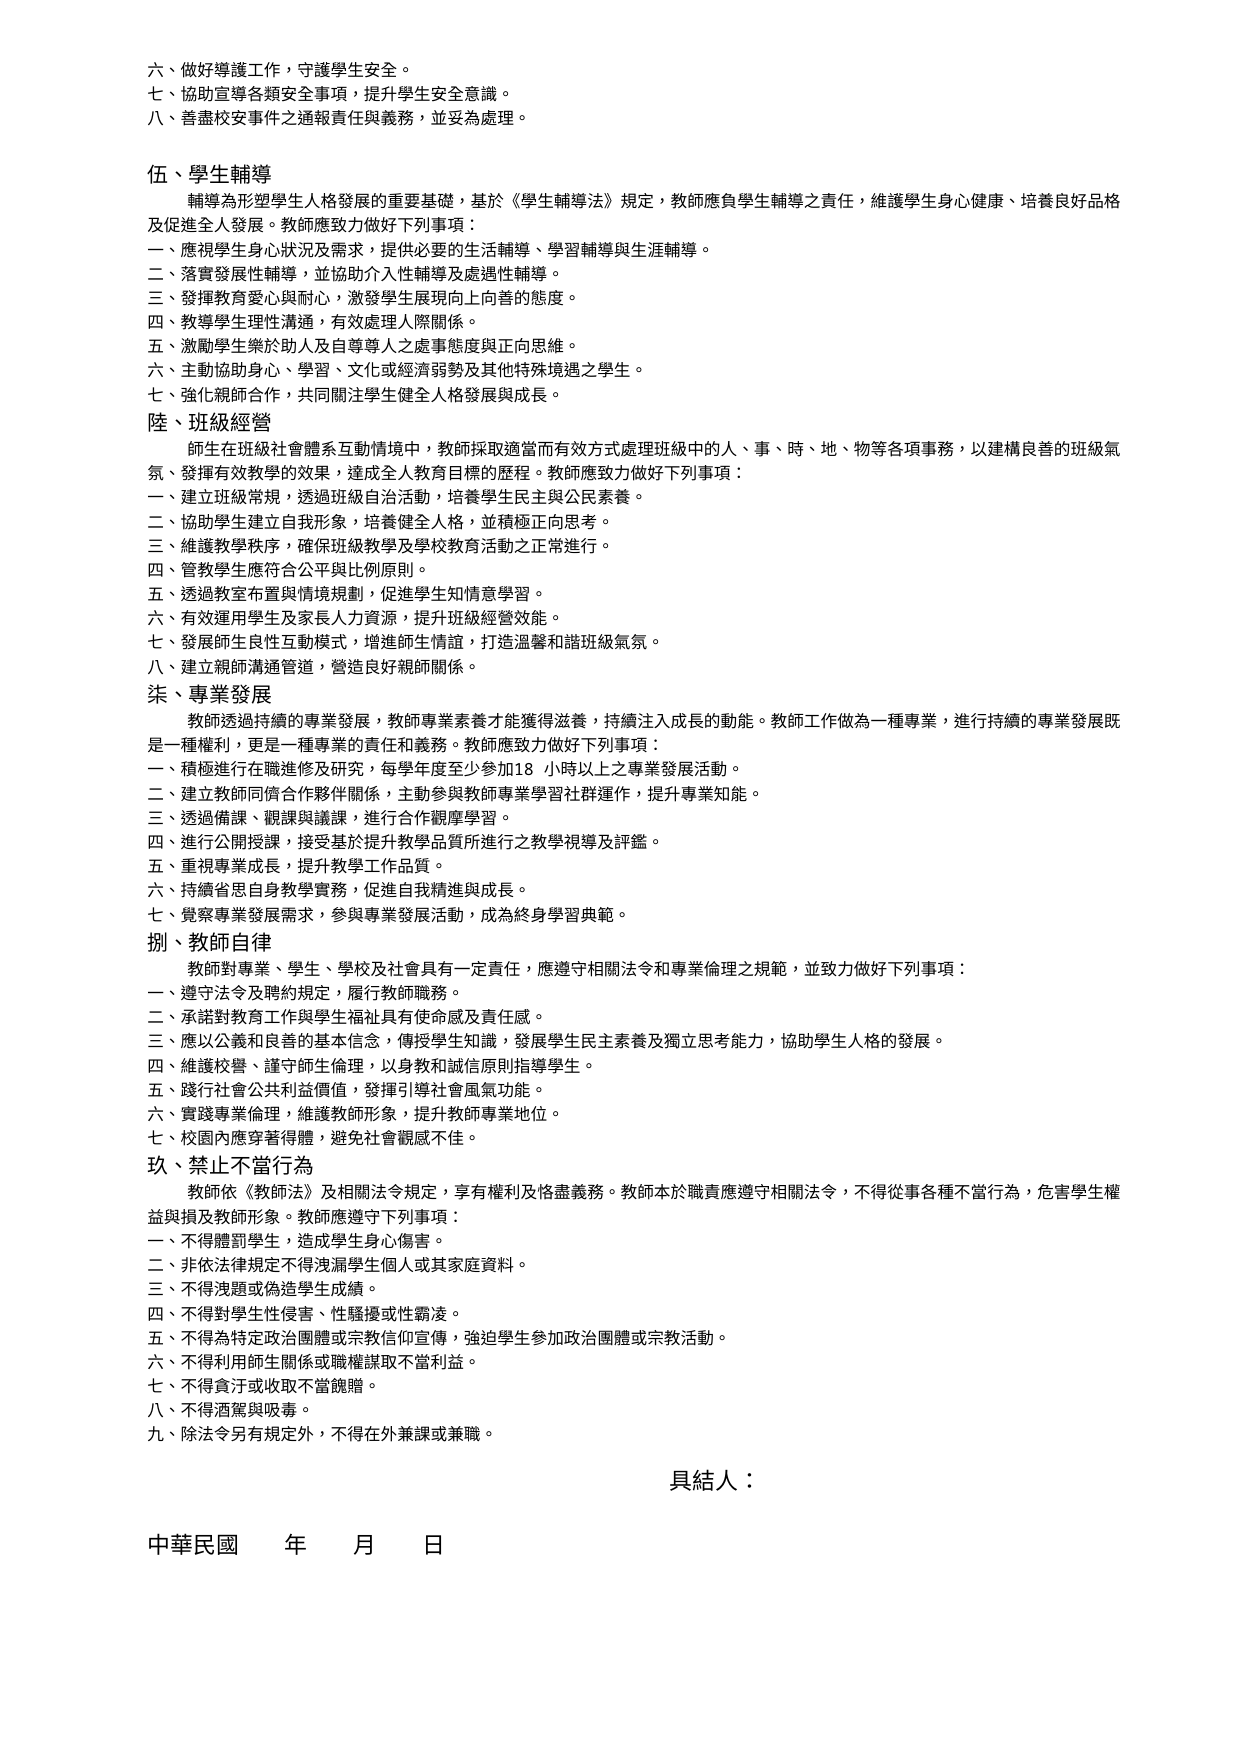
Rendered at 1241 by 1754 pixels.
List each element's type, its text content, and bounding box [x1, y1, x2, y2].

text 六、做好導護工作，守護學生安全。 [147, 57, 1122, 81]
text 二、承諾對教育工作與學生福祉具有使命感及責任感。 [147, 1004, 1122, 1028]
text 二、協助學生建立自我形象，培養健全人格，並積極正向思考。 [147, 509, 1122, 533]
text 一、遵守法令及聘約規定，履行教師職務。 [147, 980, 1122, 1004]
text 教師依《教師法》及相關法令規定，享有權利及恪盡義務。教師本於職責應遵守相關法令，不得從事各種不當行為，危害學生權益與損及教師形象。教師應遵守下列事項： [147, 1179, 1122, 1228]
text 八、不得酒駕與吸毒。 [147, 1397, 1122, 1421]
text 八、建立親師溝通管道，營造良好親師關係。 [147, 654, 1122, 678]
text 三、透過備課、觀課與議課，進行合作觀摩學習。 [147, 805, 1122, 829]
text 五、透過教室布置與情境規劃，促進學生知情意學習。 [147, 581, 1122, 605]
text 一、建立班級常規，透過班級自治活動，培養學生民主與公民素養。 [147, 484, 1122, 509]
text 二、非依法律規定不得洩漏學生個人或其家庭資料。 [147, 1252, 1122, 1276]
text 輔導為形塑學生人格發展的重要基礎，基於《學生輔導法》規定，教師應負學生輔導之責任，維護學生身心健康、培養良好品格及促進全人發展。教師應致力做好下列事項： [147, 188, 1122, 237]
text 六、有效運用學生及家長人力資源，提升班級經營效能。 [147, 605, 1122, 629]
text 四、不得對學生性侵害、性騷擾或性霸凌。 [147, 1301, 1122, 1325]
text 六、實踐專業倫理，維護教師形象，提升教師專業地位。 [147, 1101, 1122, 1125]
text 五、踐行社會公共利益價值，發揮引導社會風氣功能。 [147, 1077, 1122, 1101]
text 具結人： [147, 1463, 1122, 1496]
text 一、不得體罰學生，造成學生身心傷害。 [147, 1228, 1122, 1252]
text 五、重視專業成長，提升教學工作品質。 [147, 853, 1122, 877]
text 三、發揮教育愛心與耐心，激發學生展現向上向善的態度。 [147, 285, 1122, 309]
text 七、發展師生良性互動模式，增進師生情誼，打造溫馨和諧班級氣氛。 [147, 629, 1122, 654]
text 教師透過持續的專業發展，教師專業素養才能獲得滋養，持續注入成長的動能。教師工作做為一種專業，進行持續的專業發展既是一種權利，更是一種專業的責任和義務。教師應致力做好下列事項： [147, 708, 1122, 756]
text 陸、班級經營 [147, 406, 1122, 436]
text 柒、專業發展 [147, 678, 1122, 708]
text 五、激勵學生樂於助人及自尊尊人之處事態度與正向思維。 [147, 333, 1122, 357]
text 四、維護校譽、謹守師生倫理，以身教和誠信原則指導學生。 [147, 1053, 1122, 1077]
text 二、落實發展性輔導，並協助介入性輔導及處遇性輔導。 [147, 261, 1122, 285]
text 玖、禁止不當行為 [147, 1149, 1122, 1179]
text 一、應視學生身心狀況及需求，提供必要的生活輔導、學習輔導與生涯輔導。 [147, 237, 1122, 261]
text 一、積極進行在職進修及研究，每學年度至少參加18 小時以上之專業發展活動。 [147, 756, 1122, 781]
text 四、教導學生理性溝通，有效處理人際關係。 [147, 309, 1122, 333]
text 六、持續省思自身教學實務，促進自我精進與成長。 [147, 877, 1122, 902]
text 七、協助宣導各類安全事項，提升學生安全意識。 [147, 81, 1122, 105]
text 四、管教學生應符合公平與比例原則。 [147, 557, 1122, 581]
text 九、除法令另有規定外，不得在外兼課或兼職。 [147, 1421, 1122, 1446]
text 師生在班級社會體系互動情境中，教師採取適當而有效方式處理班級中的人、事、時、地、物等各項事務，以建構良善的班級氣氛、發揮有效教學的效果，達成全人教育目標的歷程。教師應致力做好下列事項： [147, 436, 1122, 484]
text 五、不得為特定政治團體或宗教信仰宣傳，強迫學生參加政治團體或宗教活動。 [147, 1325, 1122, 1349]
text 七、強化親師合作，共同關注學生健全人格發展與成長。 [147, 382, 1122, 406]
text 捌、教師自律 [147, 926, 1122, 956]
text 六、主動協助身心、學習、文化或經濟弱勢及其他特殊境遇之學生。 [147, 357, 1122, 382]
text 四、進行公開授課，接受基於提升教學品質所進行之教學視導及評鑑。 [147, 829, 1122, 853]
text 六、不得利用師生關係或職權謀取不當利益。 [147, 1349, 1122, 1373]
text 中華民國 年 月 日 [147, 1527, 1122, 1560]
text 教師對專業、學生、學校及社會具有一定責任，應遵守相關法令和專業倫理之規範，並致力做好下列事項： [147, 956, 1122, 980]
text 七、校園內應穿著得體，避免社會觀感不佳。 [147, 1125, 1122, 1149]
text 二、建立教師同儕合作夥伴關係，主動參與教師專業學習社群運作，提升專業知能。 [147, 781, 1122, 805]
text 三、維護教學秩序，確保班級教學及學校教育活動之正常進行。 [147, 533, 1122, 557]
text 七、覺察專業發展需求，參與專業發展活動，成為終身學習典範。 [147, 902, 1122, 926]
text 三、不得洩題或偽造學生成績。 [147, 1276, 1122, 1301]
text 三、應以公義和良善的基本信念，傳授學生知識，發展學生民主素養及獨立思考能力，協助學生人格的發展。 [147, 1028, 1122, 1053]
text 八、善盡校安事件之通報責任與義務，並妥為處理。 [147, 105, 1122, 129]
text 伍、學生輔導 [147, 158, 1122, 188]
text 七、不得貪汙或收取不當餽贈。 [147, 1373, 1122, 1397]
